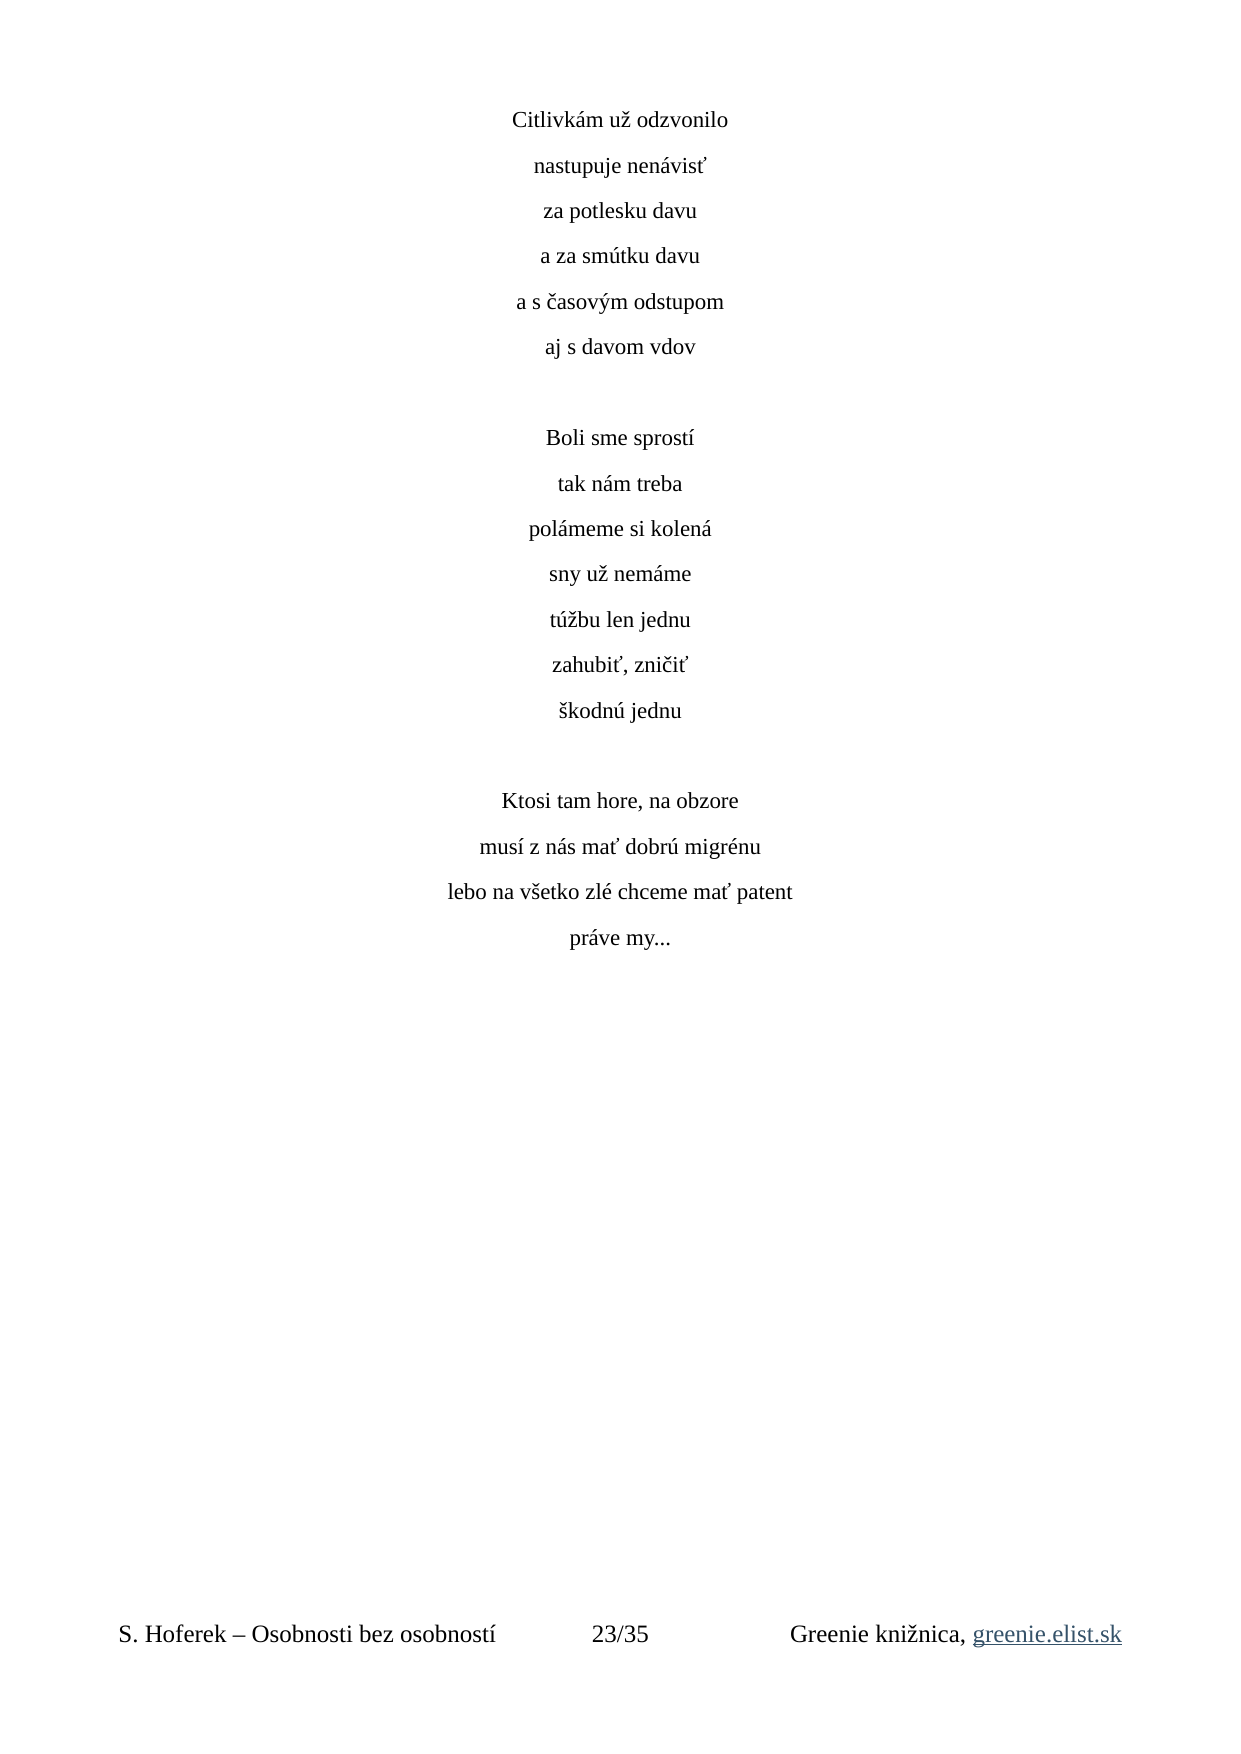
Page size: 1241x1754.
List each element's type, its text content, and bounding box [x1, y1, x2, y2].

text a s časovým odstupom [106, 288, 1134, 314]
text Boli sme sprostí [106, 424, 1134, 451]
text musí z nás mať dobrú migrénu [106, 833, 1134, 859]
text lebo na všetko zlé chceme mať patent [106, 878, 1134, 905]
text zahubiť, zničiť [106, 651, 1134, 678]
text sny už nemáme [106, 560, 1134, 587]
text Ktosi tam hore, na obzore [106, 787, 1134, 814]
text práve my... [106, 924, 1134, 950]
text Citlivkám už odzvonilo [106, 106, 1134, 133]
text tak nám treba [106, 469, 1134, 496]
text škodnú jednu [106, 697, 1134, 723]
text a za smútku davu [106, 242, 1134, 269]
text aj s davom vdov [106, 333, 1134, 360]
text nastupuje nenávisť [106, 152, 1134, 178]
text za potlesku davu [106, 197, 1134, 223]
text polámeme si kolená [106, 515, 1134, 541]
text túžbu len jednu [106, 606, 1134, 632]
